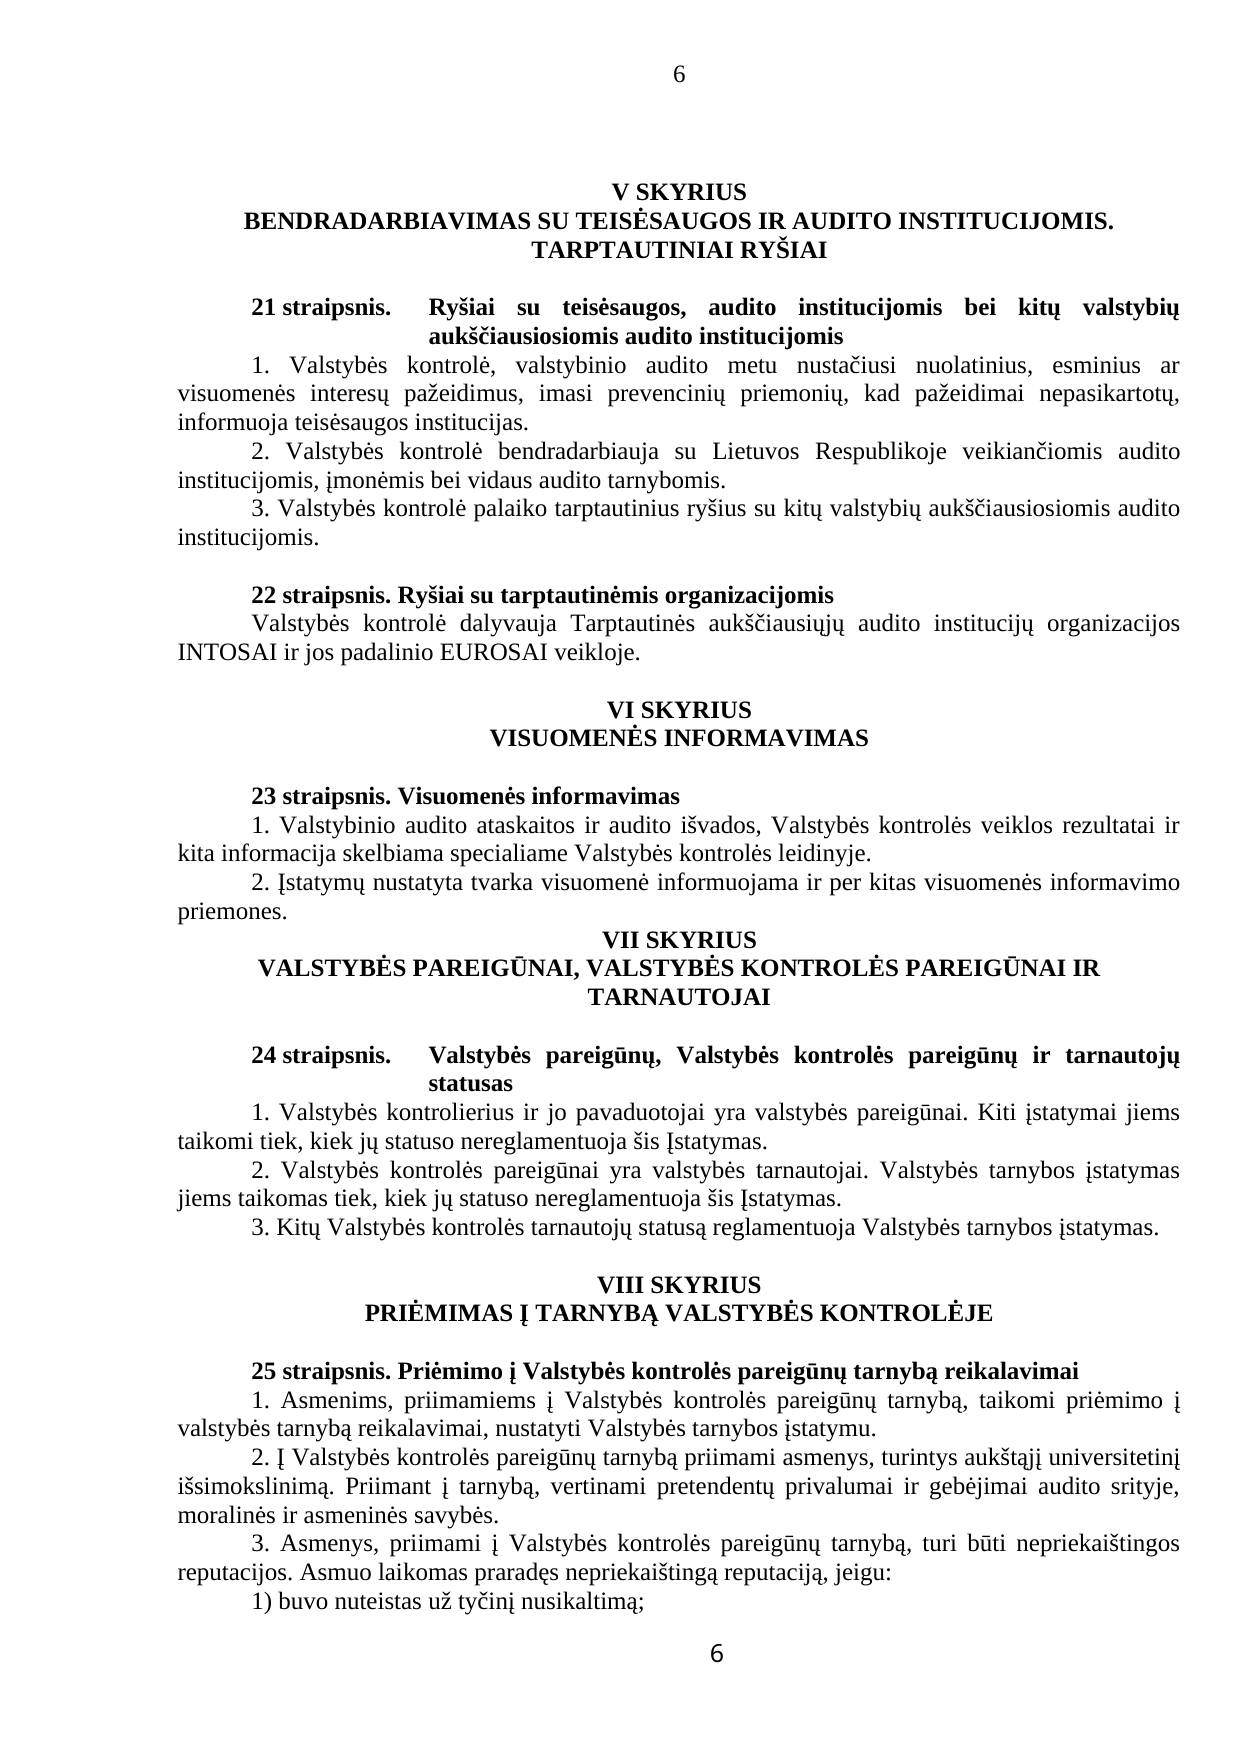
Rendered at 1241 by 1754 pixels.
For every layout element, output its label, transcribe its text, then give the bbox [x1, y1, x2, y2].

text 2. Valstybės kontrolės pareigūnai yra valstybės tarnautojai. Valstybės tarnybos įstatymas jiems taikomas tiek, kiek jų statuso nereglamentuoja šis Įstatymas. [177, 1155, 1181, 1212]
text 2. Įstatymų nustatyta tvarka visuomenė informuojama ir per kitas visuomenės informavimo priemones. [177, 867, 1181, 925]
text 1. Valstybės kontrolė, valstybinio audito metu nustačiusi nuolatinius, esminius ar visuomenės interesų pažeidimus, imasi prevencinių priemonių, kad pažeidimai nepasikartotų, informuoja teisėsaugos institucijas. [177, 350, 1181, 436]
text VII SKYRIUS [177, 925, 1181, 953]
text PRIĖMIMAS Į TARNYBĄ VALSTYBĖS KONTROLĖJE [177, 1298, 1181, 1327]
text 25 straipsnis. Priėmimo į Valstybės kontrolės pareigūnų tarnybą reikalavimai [177, 1356, 1181, 1385]
text VIII SKYRIUS [177, 1270, 1181, 1298]
text 1. Asmenims, priimamiems į Valstybės kontrolės pareigūnų tarnybą, taikomi priėmimo į valstybės tarnybą reikalavimai, nustatyti Valstybės tarnybos įstatymu. [177, 1385, 1181, 1442]
text TARPTAUTINIAI RYŠIAI [177, 235, 1181, 263]
text 1. Valstybinio audito ataskaitos ir audito išvados, Valstybės kontrolės veiklos rezultatai ir kita informacija skelbiama specialiame Valstybės kontrolės leidinyje. [177, 810, 1181, 867]
text VI SKYRIUS [177, 695, 1181, 723]
text 2. Į Valstybės kontrolės pareigūnų tarnybą priimami asmenys, turintys aukštąjį universitetinį išsimokslinimą. Priimant į tarnybą, vertinami pretendentų privalumai ir gebėjimai audito srityje, moralinės ir asmeninės savybės. [177, 1442, 1181, 1528]
text VISUOMENĖS INFORMAVIMAS [177, 723, 1181, 752]
text 3. Kitų Valstybės kontrolės tarnautojų statusą reglamentuoja Valstybės tarnybos įstatymas. [177, 1212, 1181, 1241]
text VALSTYBĖS PAREIGŪNAI, VALSTYBĖS KONTROLĖS PAREIGŪNAI IR TARNAUTOJAI [177, 953, 1181, 1011]
text BENDRADARBIAVIMAS SU TEISĖSAUGOS IR AUDITO INSTITUCIJOMIS. [177, 206, 1181, 235]
text 24 straipsnis. Valstybės pareigūnų, Valstybės kontrolės pareigūnų ir tarnautojų statusas [251, 1040, 1181, 1097]
text 3. Asmenys, priimami į Valstybės kontrolės pareigūnų tarnybą, turi būti nepriekaištingos reputacijos. Asmuo laikomas praradęs nepriekaištingą reputaciją, jeigu: [177, 1528, 1181, 1586]
text 23 straipsnis. Visuomenės informavimas [177, 781, 1181, 810]
text 1. Valstybės kontrolierius ir jo pavaduotojai yra valstybės pareigūnai. Kiti įstatymai jiems taikomi tiek, kiek jų statuso nereglamentuoja šis Įstatymas. [177, 1097, 1181, 1155]
text 3. Valstybės kontrolė palaiko tarptautinius ryšius su kitų valstybių aukščiausiosiomis audito institucijomis. [177, 493, 1181, 551]
text 1) buvo nuteistas už tyčinį nusikaltimą; [177, 1586, 1181, 1615]
text 21 straipsnis. Ryšiai su teisėsaugos, audito institucijomis bei kitų valstybių aukščiausiosiomis audito institucijomis [251, 292, 1181, 350]
text Valstybės kontrolė dalyvauja Tarptautinės aukščiausiųjų audito institucijų organizacijos INTOSAI ir jos padalinio EUROSAI veikloje. [177, 608, 1181, 666]
text 2. Valstybės kontrolė bendradarbiauja su Lietuvos Respublikoje veikiančiomis audito institucijomis, įmonėmis bei vidaus audito tarnybomis. [177, 436, 1181, 493]
text V SKYRIUS [177, 177, 1181, 206]
text 22 straipsnis. Ryšiai su tarptautinėmis organizacijomis [177, 580, 1181, 608]
